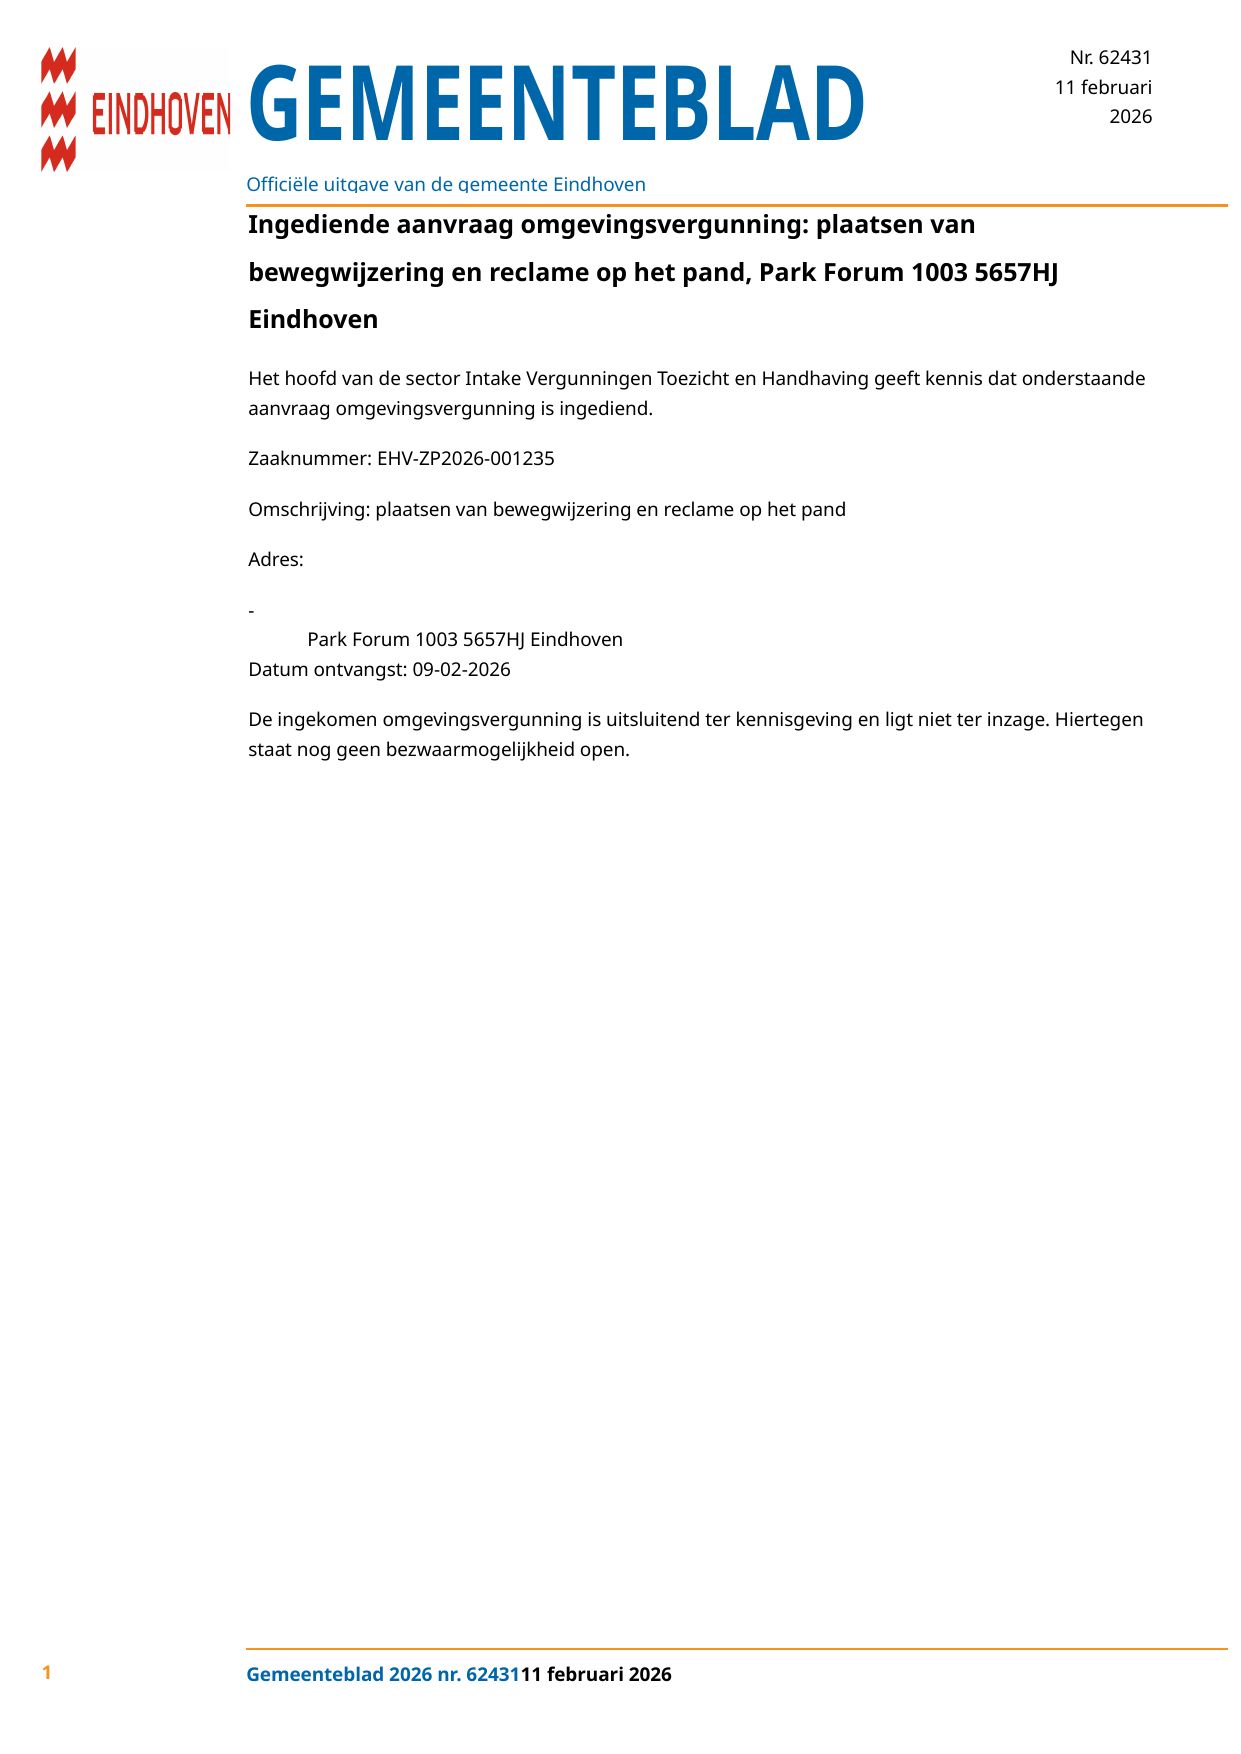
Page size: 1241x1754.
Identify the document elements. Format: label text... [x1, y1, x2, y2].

text Omschrijving: plaatsen van bewegwijzering en reclame op het pand [248, 496, 1152, 522]
picture [41, 47, 231, 172]
text De ingekomen omgevingsvergunning is uitsluitend ter kennisgeving en ligt niet ter inzage. Hiertegen staat nog geen bezwaarmogelijkheid open. [248, 706, 1152, 762]
text Datum ontvangst: 09-02-2026 [248, 656, 1152, 682]
text Adres: [248, 546, 1152, 572]
list Park Forum 1003 5657HJ Eindhoven [248, 626, 1152, 652]
text Zaaknummer: EHV-ZP2026-001235 [248, 446, 1152, 471]
text Ingediende aanvraag omgevingsvergunning: plaatsen van bewegwijzering en reclame op het pand, Park Forum 1003 5657HJ Eindhoven [248, 207, 1152, 336]
text Het hoofd van de sector Intake Vergunningen Toezicht en Handhaving geeft kennis dat onderstaande aanvraag omgevingsvergunning is ingediend. [248, 366, 1152, 421]
